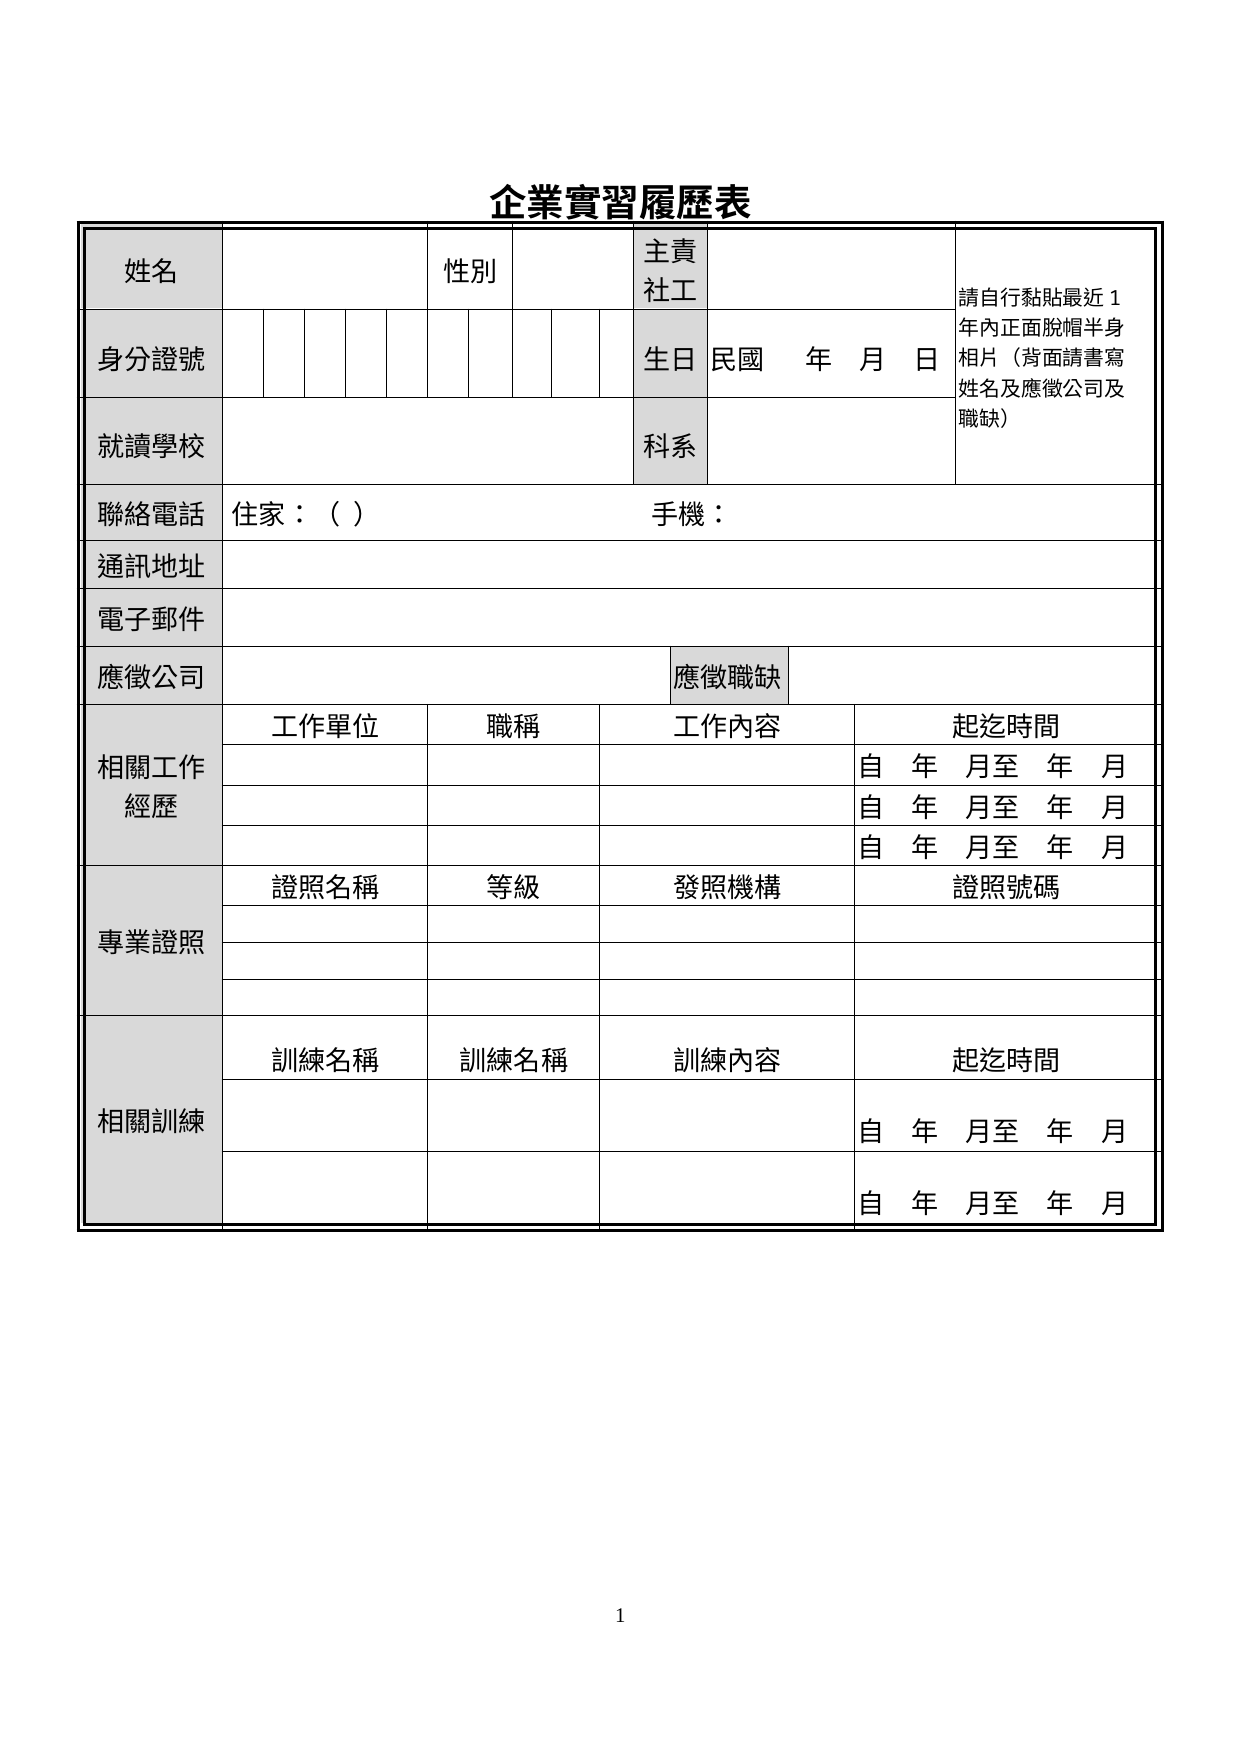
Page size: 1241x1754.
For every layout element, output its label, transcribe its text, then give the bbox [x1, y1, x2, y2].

table_cell [223, 906, 427, 942]
table_cell [428, 745, 599, 784]
table_cell 生日 [634, 310, 707, 397]
table_cell [600, 943, 854, 979]
table_cell 訓練名稱 [223, 1016, 427, 1079]
table_cell 自 年 月至 年 月 [855, 745, 1154, 784]
table_cell [223, 826, 427, 865]
table_cell [223, 786, 427, 825]
table_cell [223, 647, 670, 704]
table_cell [305, 310, 345, 397]
table_cell 自 年 月至 年 月 [855, 1152, 1154, 1223]
table_cell 訓練名稱 [428, 1016, 599, 1079]
table_cell 工作單位 [223, 705, 427, 744]
table_header 主責社工 [634, 230, 707, 308]
table_cell [223, 1080, 427, 1151]
table_header [223, 230, 427, 308]
table_cell 應徵公司 [86, 647, 222, 704]
table_cell 自 年 月至 年 月 [855, 1080, 1154, 1151]
table_cell [223, 589, 1154, 646]
table_cell [223, 310, 263, 397]
table_header 姓名 [81, 224, 222, 308]
table_cell [600, 786, 854, 825]
table_cell [600, 1152, 854, 1223]
table_cell 住家：（ ） 手機： [223, 485, 1154, 540]
table_cell 就讀學校 [86, 398, 222, 484]
table_cell [428, 906, 599, 942]
table_cell 起迄時間 [855, 705, 1154, 744]
table_cell 自 年 月至 年 月 [855, 786, 1154, 825]
table_cell [387, 310, 427, 397]
table_cell [600, 826, 854, 865]
table_cell [855, 943, 1154, 979]
table_cell [855, 980, 1154, 1015]
table_cell [600, 310, 633, 397]
table_cell [223, 943, 427, 979]
table_cell 等級 [428, 866, 599, 905]
table_cell [346, 310, 386, 397]
table_cell [428, 1080, 599, 1151]
table_cell 自 年 月至 年 月 [855, 826, 1154, 865]
table_cell [600, 1080, 854, 1151]
table_cell [223, 398, 633, 484]
table_cell [428, 786, 599, 825]
table_cell [223, 980, 427, 1015]
table_cell [552, 310, 599, 397]
table_cell 通訊地址 [86, 541, 222, 588]
table_cell [855, 906, 1154, 942]
table_cell 證照名稱 [223, 866, 427, 905]
table_cell [600, 906, 854, 942]
table_cell 證照號碼 [855, 866, 1154, 905]
table_cell 起迄時間 [855, 1016, 1154, 1079]
table_cell 專業證照 [86, 866, 222, 1015]
table_cell 發照機構 [600, 866, 854, 905]
table_cell [469, 310, 512, 397]
table_cell 科系 [634, 398, 707, 484]
table_cell [428, 1152, 599, 1223]
table_cell [223, 541, 1154, 588]
table_cell 工作內容 [600, 705, 854, 744]
table_cell 電子郵件 [86, 589, 222, 646]
table_header [708, 230, 955, 308]
table_cell 相關工作經歷 [86, 705, 222, 865]
table_cell [600, 745, 854, 784]
table_header [513, 230, 633, 308]
table_cell [428, 980, 599, 1015]
table_header 性別 [428, 230, 512, 308]
table_cell [428, 943, 599, 979]
table_cell 相關訓練 [86, 1016, 222, 1223]
table_cell 訓練內容 [600, 1016, 854, 1079]
table_cell 職稱 [428, 705, 599, 744]
table_cell 民國 年 月 日 [708, 310, 955, 397]
table_cell [223, 745, 427, 784]
table_cell 應徵職缺 [671, 647, 788, 704]
table_cell [223, 1152, 427, 1223]
table_cell [428, 310, 468, 397]
table_cell 聯絡電話 [86, 485, 222, 540]
table_cell [708, 398, 955, 484]
table_cell [428, 826, 599, 865]
table_cell 身分證號 [86, 310, 222, 397]
table_cell [513, 310, 551, 397]
text 企業實習履歷表 [94, 158, 1146, 221]
table_cell [600, 980, 854, 1015]
table_cell [789, 647, 1154, 704]
table_cell [264, 310, 304, 397]
table_header 請自行黏貼最近1年內正面脫帽半身相片（背面請書寫姓名及應徵公司及職缺） [956, 224, 1159, 484]
